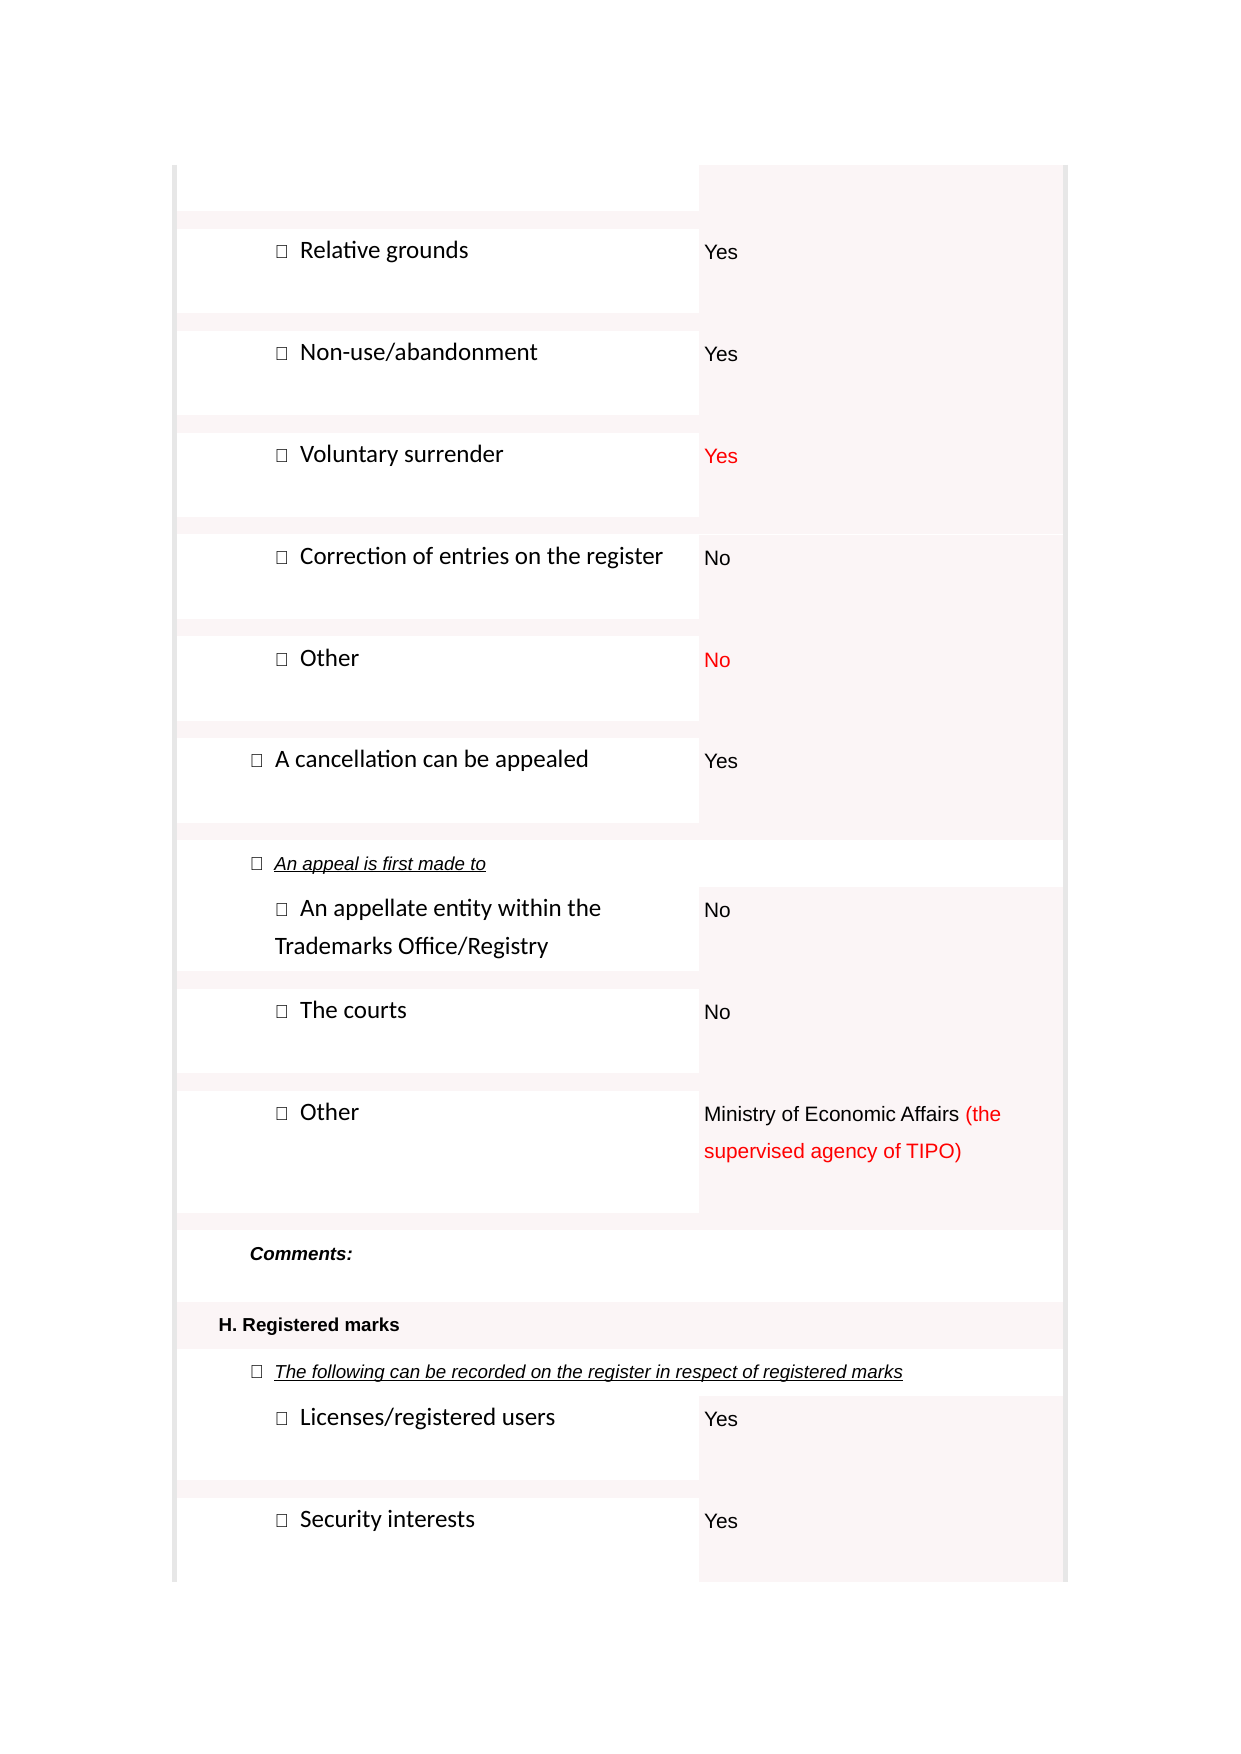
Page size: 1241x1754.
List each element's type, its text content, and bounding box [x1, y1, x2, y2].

table_cell [177, 517, 279, 534]
table_header [279, 1480, 1063, 1498]
table_header No [704, 539, 1020, 577]
table_header [279, 313, 1063, 331]
table_cell  An appeal is first made to [177, 840, 1063, 887]
table_cell [177, 823, 279, 840]
table_cell  Other [177, 636, 699, 721]
table_cell  Relative grounds [177, 229, 699, 313]
table_cell [699, 165, 1063, 211]
table_cell [699, 738, 1063, 823]
table_cell  Security interests [177, 1498, 699, 1582]
table_cell [177, 165, 699, 211]
table_cell [699, 331, 1063, 415]
table_header [1020, 1400, 1050, 1438]
table_header [279, 211, 1063, 229]
table_header [1020, 335, 1050, 373]
table_cell [699, 229, 1063, 313]
table_header [1020, 743, 1050, 780]
table_header [279, 415, 1063, 433]
table_header [279, 823, 1063, 840]
table_cell [699, 433, 1063, 517]
table_cell  Licenses/registered users [177, 1396, 699, 1480]
table_header [279, 971, 1063, 989]
table_header No [704, 994, 1020, 1031]
table_header Yes [704, 234, 1020, 271]
table_header No [704, 892, 1020, 929]
table_cell [699, 887, 1063, 971]
table_cell [177, 1073, 279, 1091]
table_header Yes [704, 1400, 1020, 1438]
table_cell [177, 211, 279, 229]
table_cell [699, 535, 1063, 619]
table_header [1020, 1502, 1050, 1540]
table_header Ministry of Economic Affairs (the supervised agency of TIPO) [704, 1095, 1020, 1170]
table_cell H. Registered marks [177, 1302, 1063, 1349]
table_header [1020, 1095, 1050, 1170]
table_header [1020, 892, 1050, 929]
table_cell  An appellate entity within the Trademarks Office/Registry [177, 887, 699, 971]
table_header [1020, 437, 1050, 475]
table_header [279, 721, 1063, 738]
table_cell [699, 989, 1063, 1073]
table_cell Comments: [177, 1230, 1063, 1302]
table_header [1020, 641, 1050, 678]
table_header No [704, 641, 1020, 678]
table_header [279, 1213, 1063, 1230]
table_cell [177, 313, 279, 331]
table_header Yes [704, 335, 1020, 373]
table_header [1020, 539, 1050, 577]
table_cell [177, 721, 279, 738]
table_cell [177, 1213, 279, 1230]
table_header Yes [704, 1502, 1020, 1540]
table_cell [177, 619, 279, 636]
table_header Yes [704, 743, 1020, 780]
table_header [279, 517, 1063, 534]
table_cell [177, 415, 279, 433]
table_cell  Non-use/abandonment [177, 331, 699, 415]
table_header [279, 619, 1063, 636]
table_cell  Other [177, 1091, 699, 1213]
table_cell [699, 1396, 1063, 1480]
table_cell  A cancellation can be appealed [177, 738, 699, 823]
table_cell  The courts [177, 989, 699, 1073]
table_cell  Voluntary surrender [177, 433, 699, 517]
table_cell [699, 1091, 1063, 1213]
table_header [279, 1073, 1063, 1091]
table_header [1020, 234, 1050, 271]
table_cell [699, 1498, 1063, 1582]
table_cell [177, 1480, 279, 1498]
table_cell [177, 971, 279, 989]
table_cell [699, 636, 1063, 721]
table_cell  Correction of entries on the register [177, 535, 699, 619]
table_header Yes [704, 437, 1020, 475]
table_cell  The following can be recorded on the register in respect of registered marks [177, 1349, 1063, 1396]
table_header [1020, 994, 1050, 1031]
